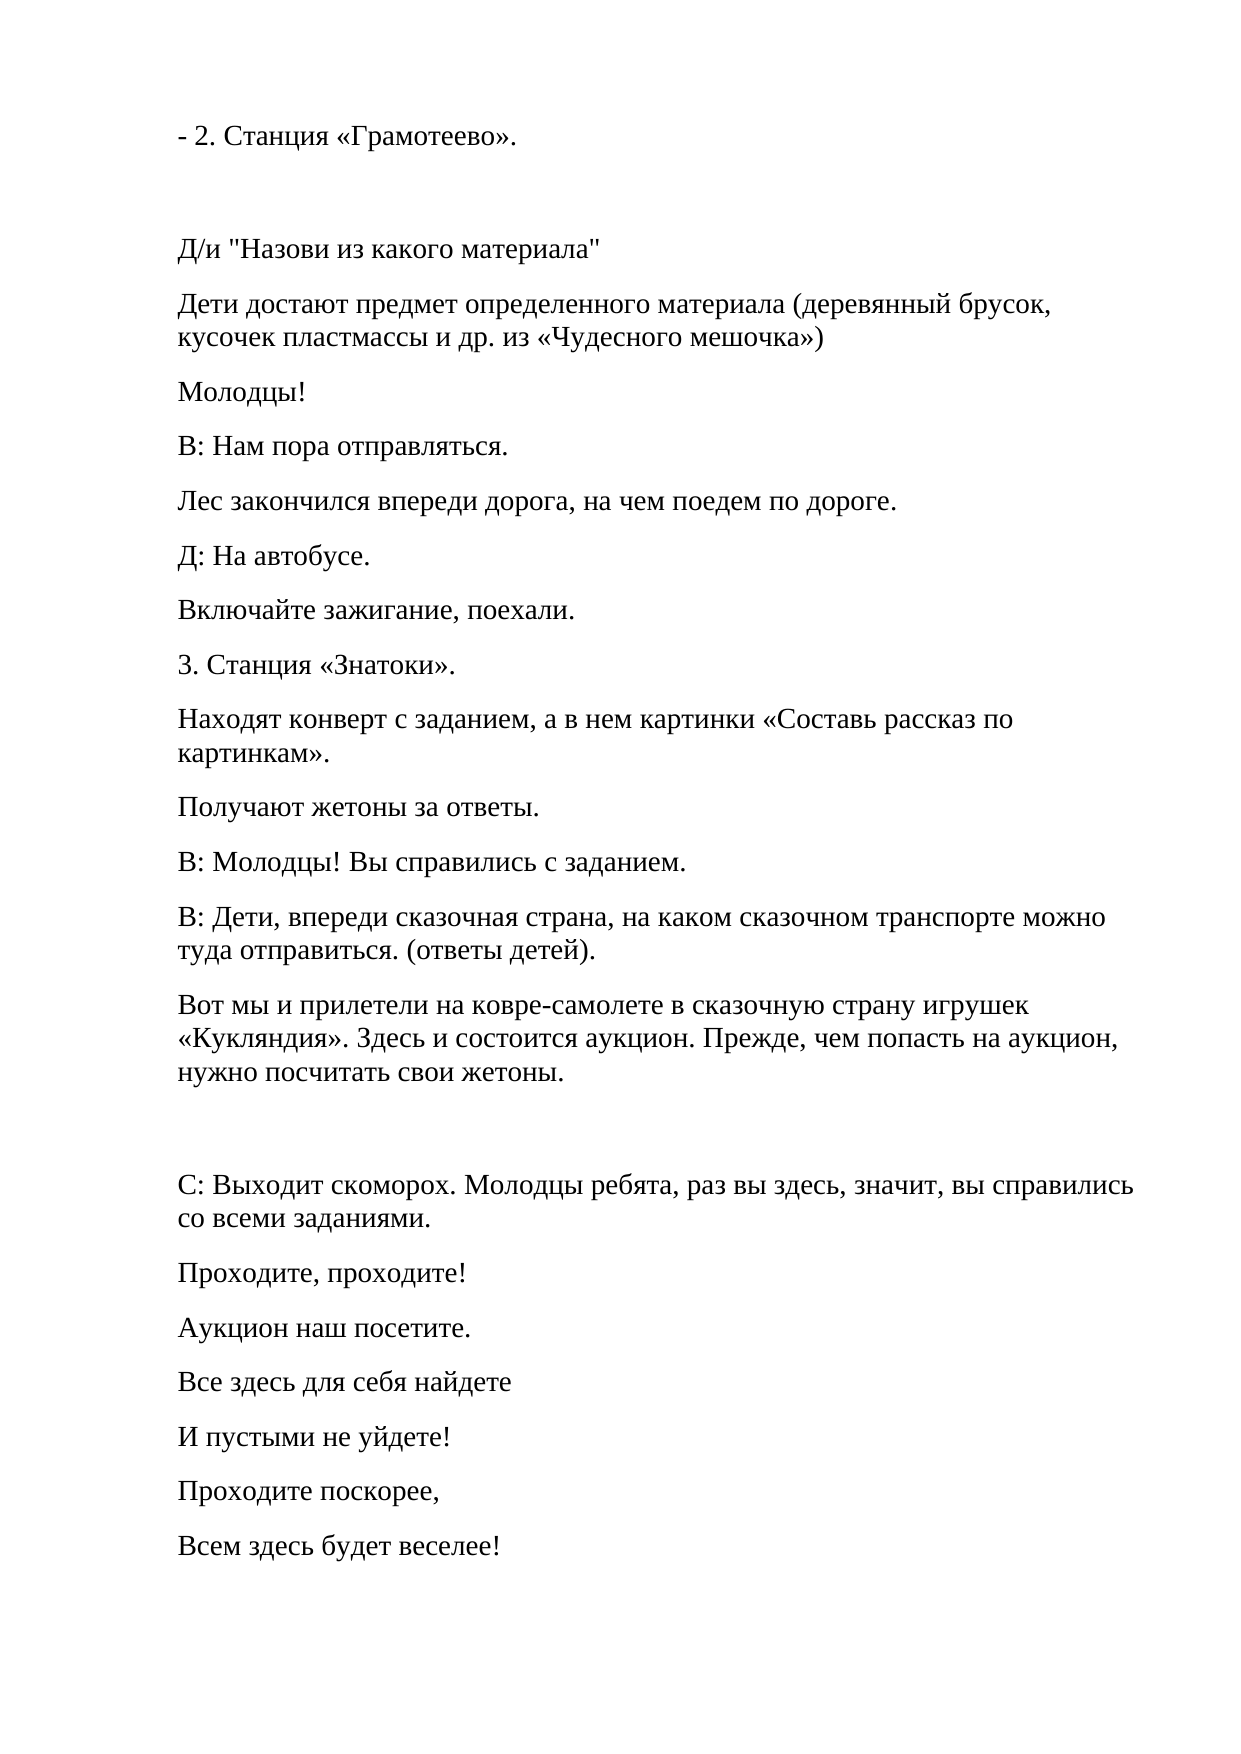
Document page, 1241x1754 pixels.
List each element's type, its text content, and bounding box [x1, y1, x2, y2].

text Д/и "Назови из какого материала" [177, 231, 1152, 265]
text Включайте зажигание, поехали. [177, 592, 1152, 626]
text - 2. Станция «Грамотеево». [177, 118, 1152, 152]
text Дети достают предмет определенного материала (деревянный брусок, кусочек пластмассы и др. из «Чудесного мешочка») [177, 286, 1152, 353]
text Д: На автобусе. [177, 538, 1152, 571]
text Находят конверт с заданием, а в нем картинки «Составь рассказ по картинкам». [177, 701, 1152, 768]
text Лес закончился впереди дорога, на чем поедем по дороге. [177, 483, 1152, 517]
text В: Дети, впереди сказочная страна, на каком сказочном транспорте можно туда отправиться. (ответы детей). [177, 899, 1152, 966]
text Молодцы! [177, 374, 1152, 407]
text 3. Станция «Знатоки». [177, 647, 1152, 680]
text В: Нам пора отправляться. [177, 428, 1152, 462]
text Все здесь для себя найдете [177, 1364, 1152, 1398]
text В: Молодцы! Вы справились с заданием. [177, 844, 1152, 878]
text Получают жетоны за ответы. [177, 789, 1152, 823]
text С: Выходит скоморох. Молодцы ребята, раз вы здесь, значит, вы справились со всеми заданиями. [177, 1167, 1152, 1234]
text Аукцион наш посетите. [177, 1310, 1152, 1343]
text И пустыми не уйдете! [177, 1419, 1152, 1452]
text Вот мы и прилетели на ковре-самолете в сказочную страну игрушек «Кукляндия». Здесь и состоится аукцион. Прежде, чем попасть на аукцион, нужно посчитать свои жетоны. [177, 987, 1152, 1087]
text Всем здесь будет веселее! [177, 1528, 1152, 1562]
text Проходите, проходите! [177, 1255, 1152, 1289]
text Проходите поскорее, [177, 1473, 1152, 1507]
